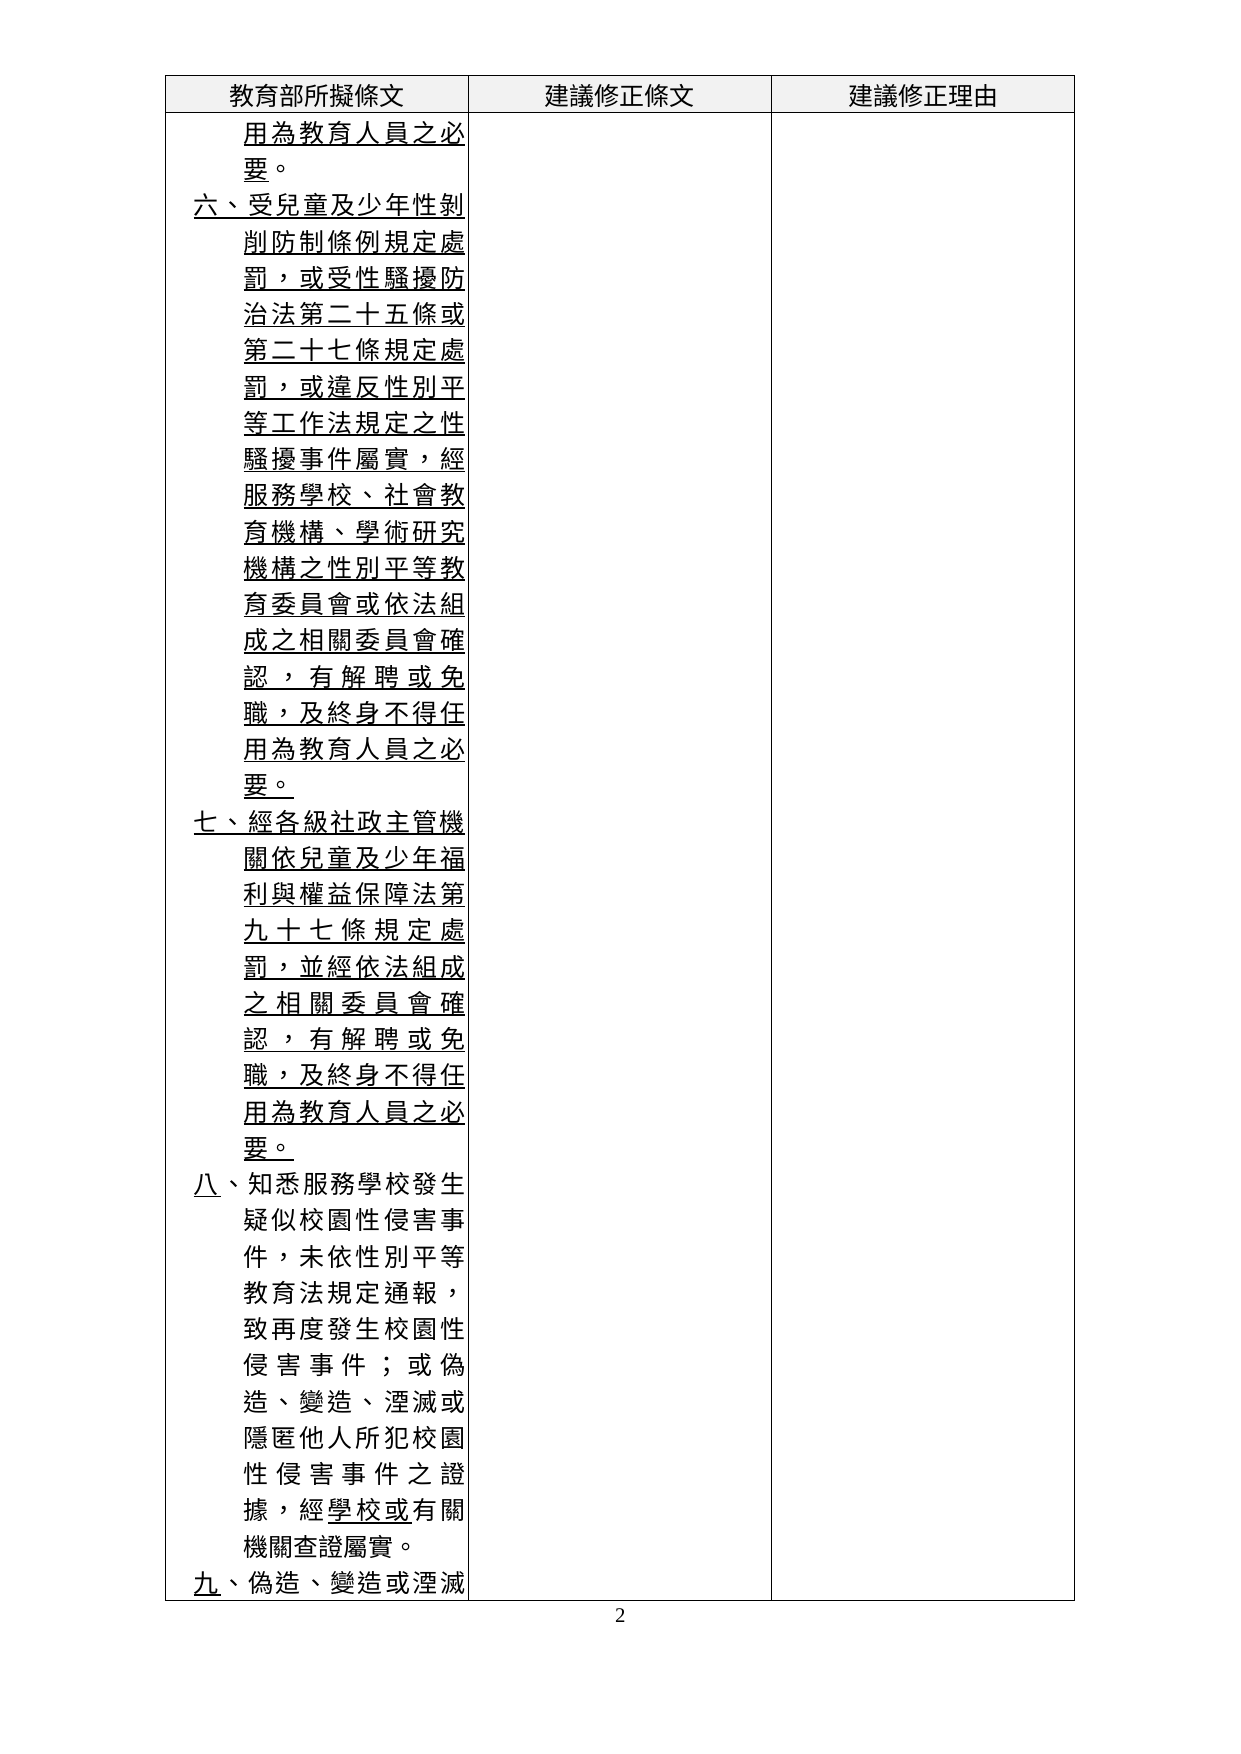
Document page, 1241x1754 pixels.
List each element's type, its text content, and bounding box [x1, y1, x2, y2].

table_cell [469, 113, 771, 1599]
table_cell [772, 113, 1074, 1599]
table_cell 用為教育人員之必要。 六、受兒童及少年性剝削防制條例規定處罰，或受性騷擾防治法第二十五條或第二十七條規定處罰，或違反性別平等工作法規定之性騷擾事件屬實，經服務學校、社會教育機構、學術研究機構之性別平等教育委員會或依法組成之相關委員會確認，有解聘或免職，及終身不得任用為教育人員之必要。 七、經各級社政主管機關依兒童及少年福利與權益保障法第九十七條規定處罰，並經依法組成之相關委員會確認，有解聘或免職，及終身不得任用為教育人員之必要。 八、知悉服務學校發生疑似校園性侵害事件，未依性別平等教育法規定通報，致再度發生校園性侵害事件；或偽造、變造、湮滅或隱匿他人所犯校園性侵害事件之證據，經學校或有關機關查證屬實。 九、偽造、變造或湮滅 [166, 113, 468, 1599]
table_header 教育部所擬條文 [166, 76, 468, 112]
table_header 建議修正條文 [469, 76, 771, 112]
table_header 建議修正理由 [772, 76, 1074, 112]
